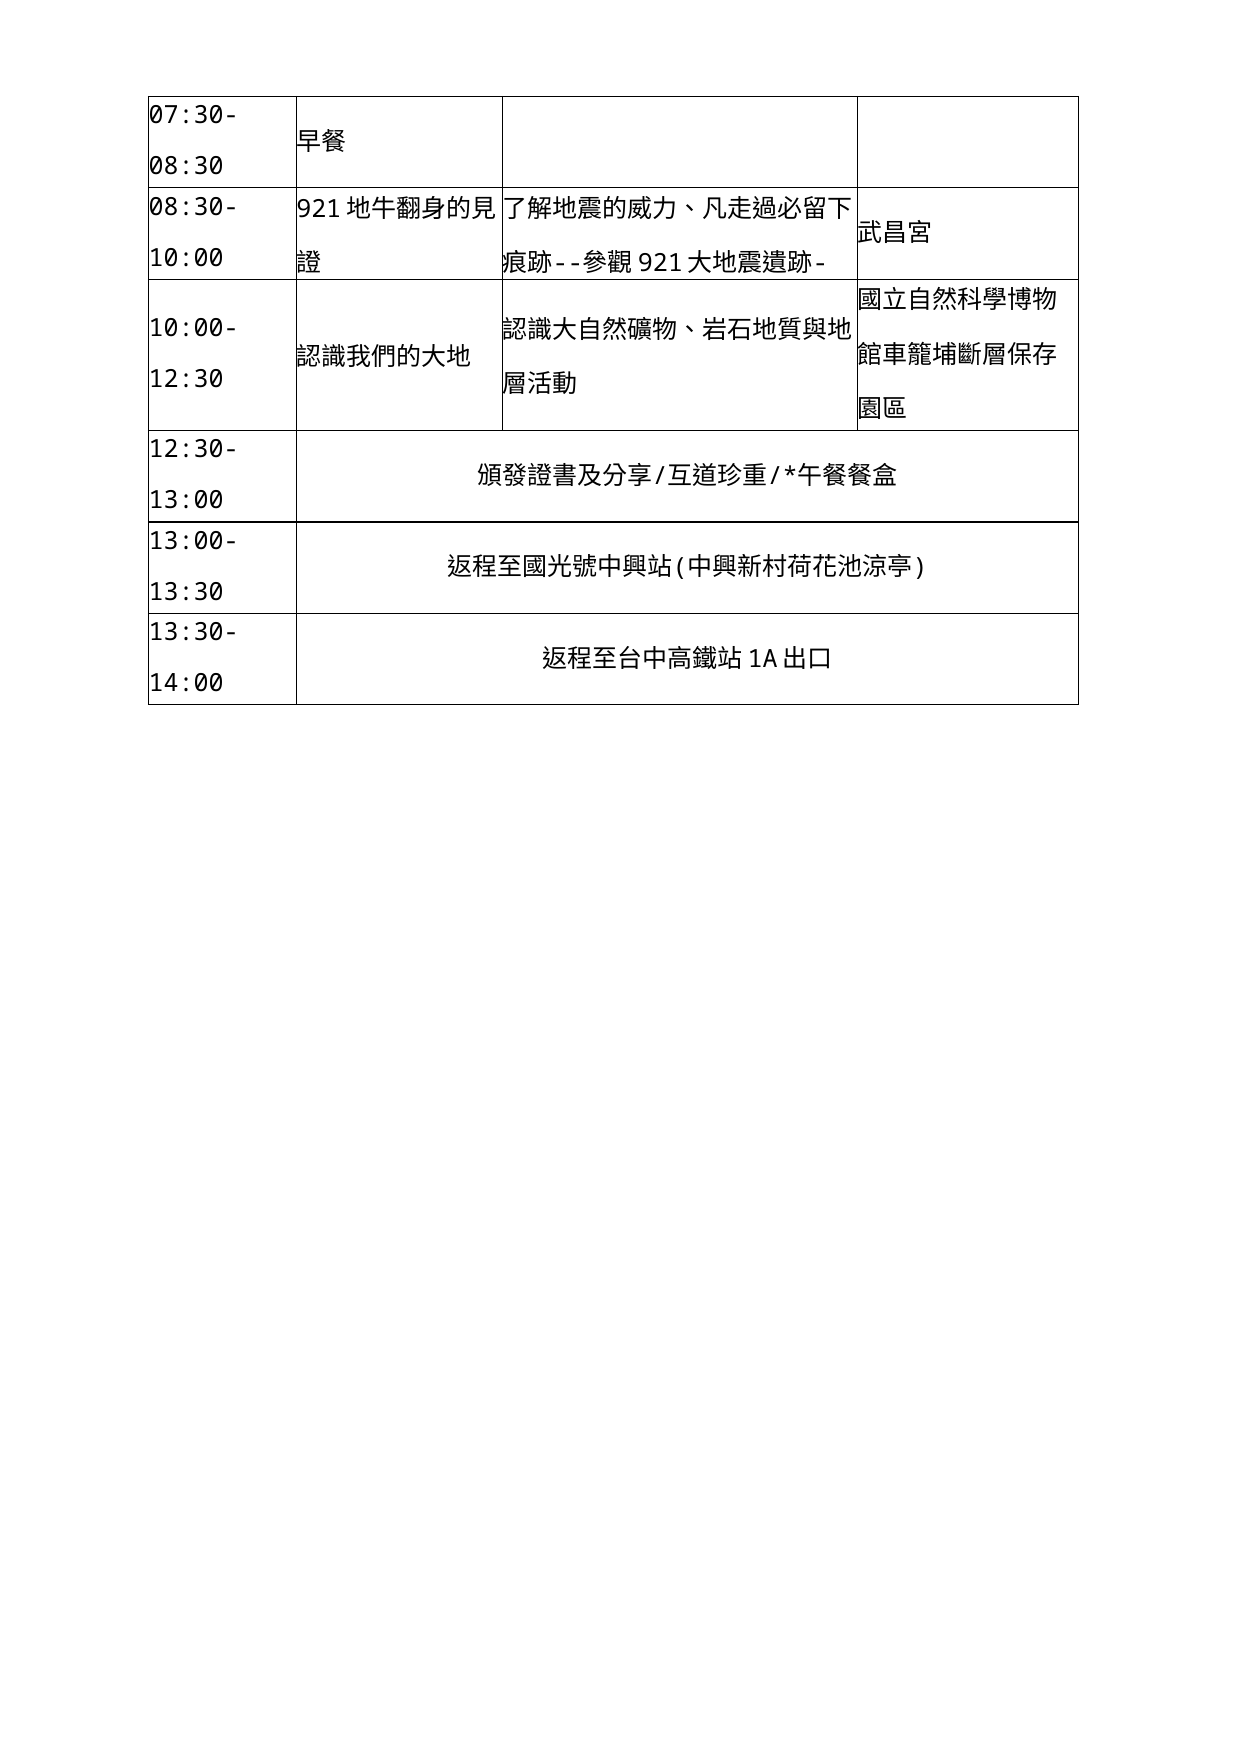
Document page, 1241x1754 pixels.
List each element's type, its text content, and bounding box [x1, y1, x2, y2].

table_cell 返程至台中高鐵站1A出口 [297, 614, 1078, 704]
table_cell 13:30-14:00 [149, 614, 296, 704]
table_cell 921地牛翻身的見證 [297, 188, 502, 279]
table_cell 了解地震的威力、凡走過必留下痕跡--參觀921大地震遺跡- [503, 188, 857, 279]
table_cell 13:00-13:30 [149, 523, 296, 613]
table_cell 07:30-08:30 [149, 97, 296, 187]
table_cell [503, 97, 857, 187]
table_cell [858, 97, 1078, 187]
table_cell 武昌宮 [858, 188, 1078, 279]
table_cell 返程至國光號中興站(中興新村荷花池涼亭) [297, 523, 1078, 613]
table_cell 12:30-13:00 [149, 431, 296, 521]
table_cell 認識我們的大地 [297, 280, 502, 430]
table_cell 頒發證書及分享/互道珍重/*午餐餐盒 [297, 431, 1078, 521]
table_cell 08:30-10:00 [149, 188, 296, 279]
table_cell 國立自然科學博物館車籠埔斷層保存園區 [858, 280, 1078, 430]
table_cell 早餐 [297, 97, 502, 187]
table_cell 10:00-12:30 [149, 280, 296, 430]
table_cell 認識大自然礦物、岩石地質與地層活動 [503, 280, 857, 430]
